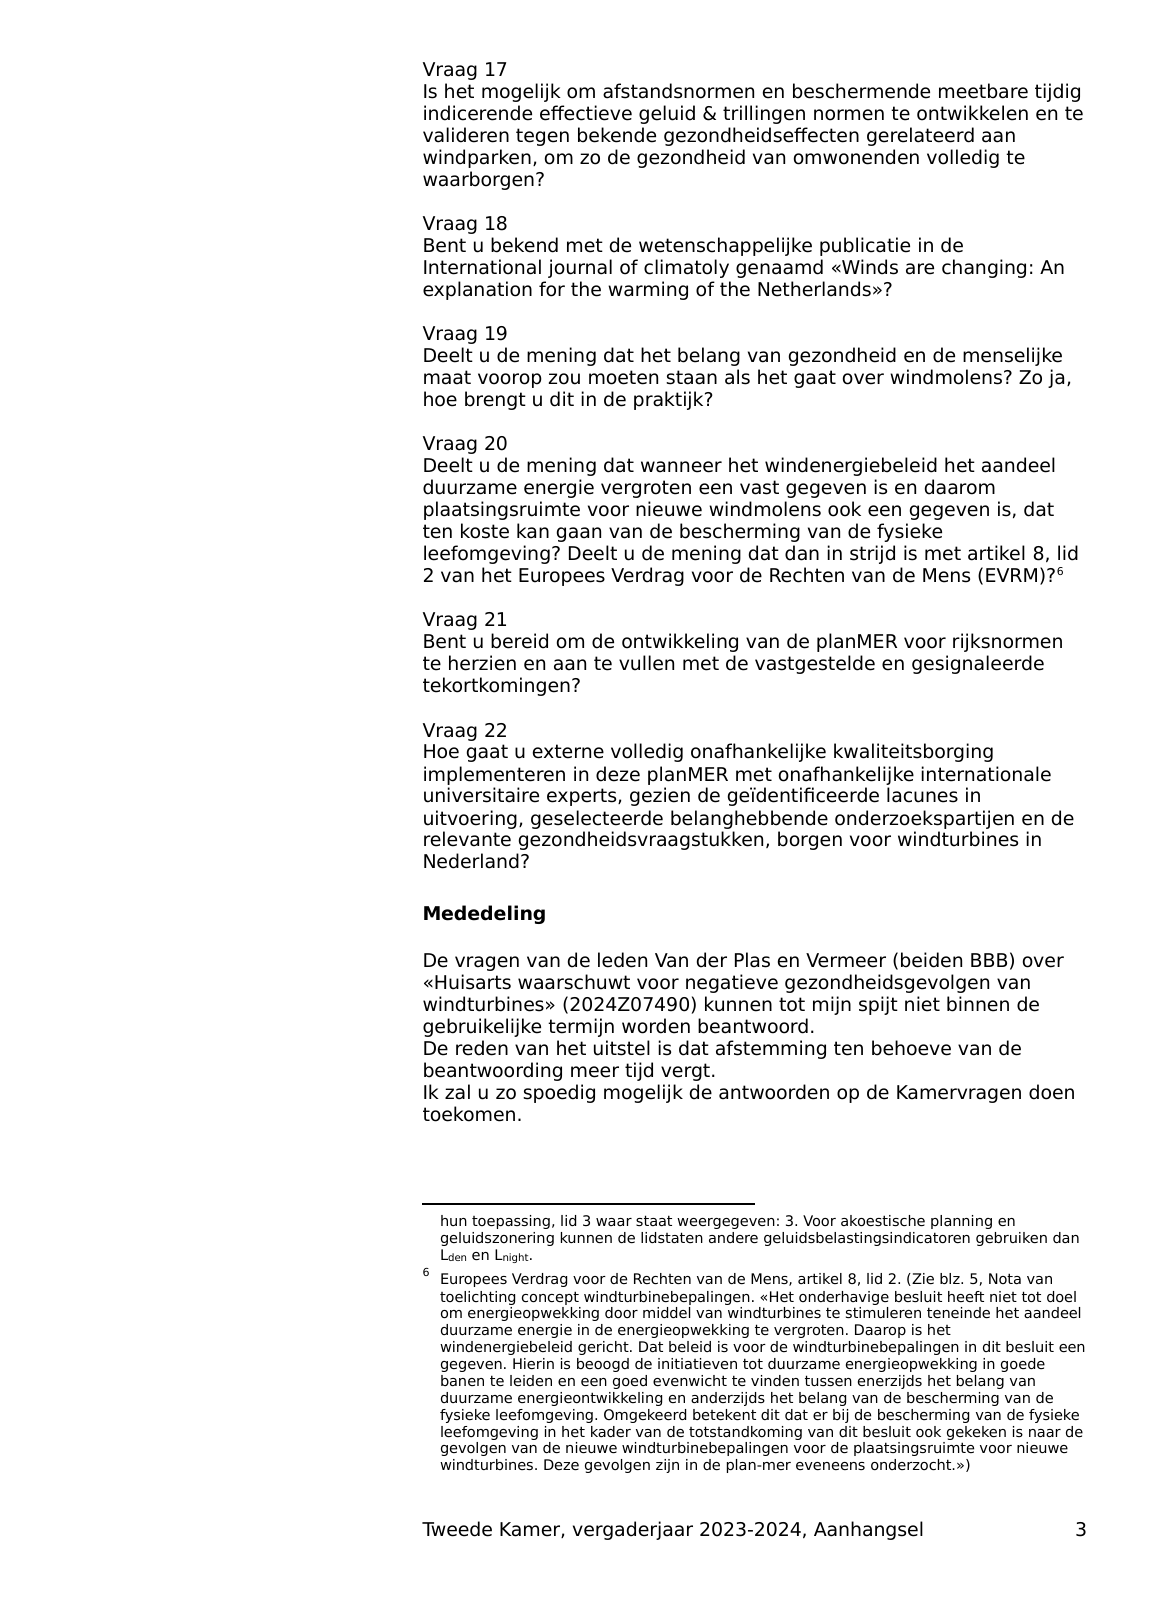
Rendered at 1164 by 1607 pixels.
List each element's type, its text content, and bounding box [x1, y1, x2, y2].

text Hoe gaat u externe volledig onafhankelijke kwaliteitsborging implementeren in deze planMER met onafhankelijke internationale universitaire experts, gezien de geïdentificeerde lacunes in uitvoering, geselecteerde belanghebbende onderzoekspartijen en de relevante gezondheidsvraagstukken, borgen voor windturbines in Nederland? [422, 741, 1087, 873]
text hun toepassing, lid 3 waar staat weergegeven: 3. Voor akoestische planning en geluidszonering kunnen de lidstaten andere geluidsbelastingsindicatoren gebruiken dan Lden en Lnight. [422, 1213, 1087, 1264]
text Bent u bereid om de ontwikkeling van de planMER voor rijksnormen te herzien en aan te vullen met de vastgestelde en gesignaleerde tekortkomingen? [422, 631, 1087, 697]
text Is het mogelijk om afstandsnormen en beschermende meetbare tijdig indicerende effectieve geluid & trillingen normen te ontwikkelen en te valideren tegen bekende gezondheidseffecten gerelateerd aan windparken, om zo de gezondheid van omwonenden volledig te waarborgen? [422, 81, 1087, 191]
subtitle Mededeling [422, 903, 1087, 925]
text Bent u bekend met de wetenschappelijke publicatie in de International journal of climatoly genaamd «Winds are changing: An explanation for the warming of the Netherlands»? [422, 235, 1087, 301]
text Ik zal u zo spoedig mogelijk de antwoorden op de Kamervragen doen toekomen. [422, 1082, 1087, 1126]
text Deelt u de mening dat het belang van gezondheid en de menselijke maat voorop zou moeten staan als het gaat over windmolens? Zo ja, hoe brengt u dit in de praktijk? [422, 345, 1087, 411]
text Vraag 17 [422, 59, 1087, 81]
text De reden van het uitstel is dat afstemming ten behoeve van de beantwoording meer tijd vergt. [422, 1038, 1087, 1082]
text Vraag 21 [422, 609, 1087, 631]
text Vraag 19 [422, 323, 1087, 345]
text De vragen van de leden Van der Plas en Vermeer (beiden BBB) over «Huisarts waarschuwt voor negatieve gezondheidsgevolgen van windturbines» (2024Z07490) kunnen tot mijn spijt niet binnen de gebruikelijke termijn worden beantwoord. [422, 950, 1087, 1038]
text Vraag 20 [422, 433, 1087, 455]
text Europees Verdrag voor de Rechten van de Mens, artikel 8, lid 2. (Zie blz. 5, Nota van toelichting concept windturbinebepalingen. «Het onderhavige besluit heeft niet tot doel om energieopwekking door middel van windturbines te stimuleren teneinde het aandeel duurzame energie in de energieopwekking te vergroten. Daarop is het windenergiebeleid gericht. Dat beleid is voor de windturbinebepalingen in dit besluit een gegeven. Hierin is beoogd de initiatieven tot duurzame energieopwekking in goede banen te leiden en een goed evenwicht te vinden tussen enerzijds het belang van duurzame energieontwikkeling en anderzijds het belang van de bescherming van de fysieke leefomgeving. Omgekeerd betekent dit dat er bij de bescherming van de fysieke leefomgeving in het kader van de totstandkoming van dit besluit ook gekeken is naar de gevolgen van de nieuwe windturbinebepalingen voor de plaatsingsruimte voor nieuwe windturbines. Deze gevolgen zijn in de plan-mer eveneens onderzocht.») [422, 1267, 1087, 1474]
text Vraag 18 [422, 213, 1087, 235]
text Deelt u de mening dat wanneer het windenergiebeleid het aandeel duurzame energie vergroten een vast gegeven is en daarom plaatsingsruimte voor nieuwe windmolens ook een gegeven is, dat ten koste kan gaan van de bescherming van de fysieke leefomgeving? Deelt u de mening dat dan in strijd is met artikel 8, lid 2 van het Europees Verdrag voor de Rechten van de Mens (EVRM)? [422, 455, 1087, 587]
text Vraag 22 [422, 719, 1087, 741]
